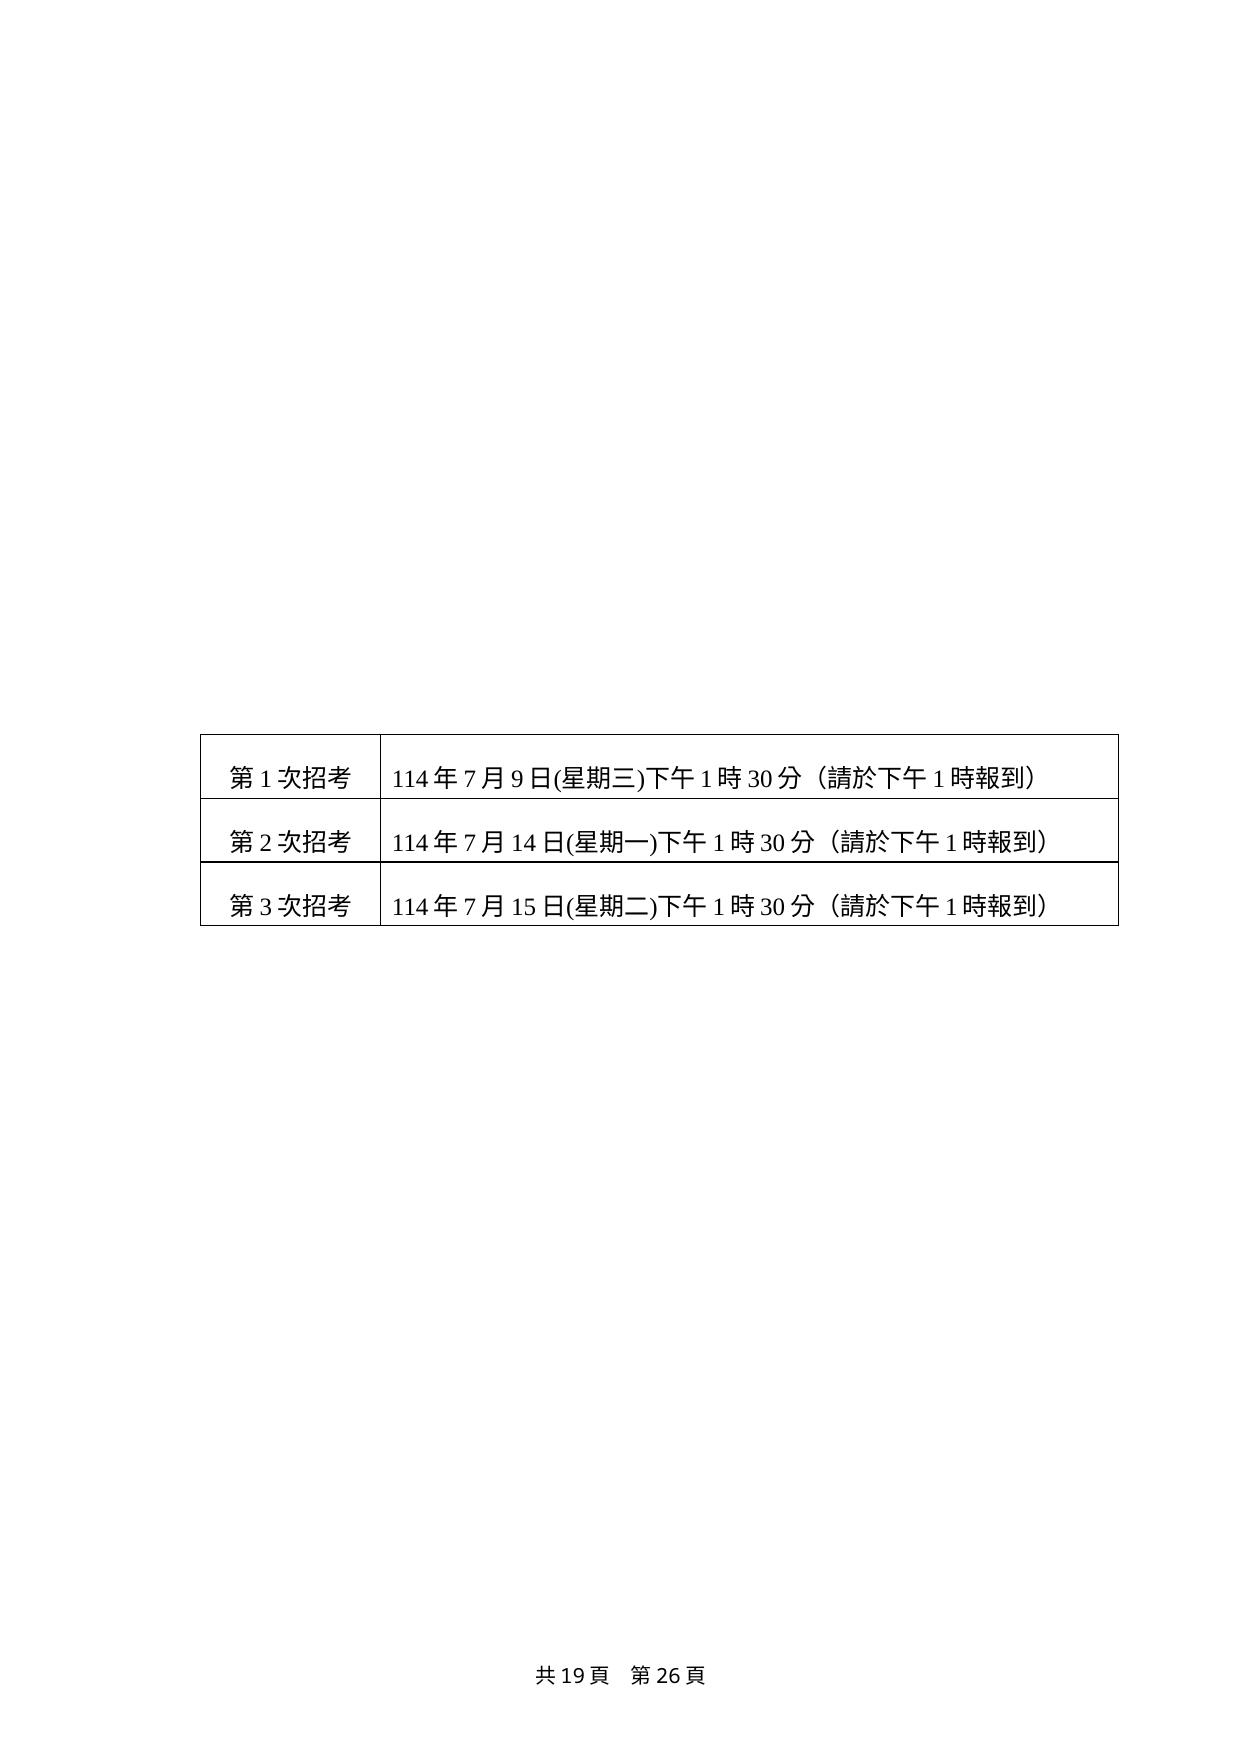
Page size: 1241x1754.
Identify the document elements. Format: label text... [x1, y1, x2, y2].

table_cell 第1次招考 [201, 735, 380, 798]
table_cell 第3次招考 [201, 863, 380, 925]
table_cell 第2次招考 [201, 799, 380, 861]
table_cell 114年7月14日(星期一)下午1時30分（請於下午1時報到） [381, 799, 1118, 861]
table_cell 114年7月15日(星期二)下午1時30分（請於下午1時報到） [381, 863, 1118, 925]
table_cell 114年7月9日(星期三)下午1時30分（請於下午1時報到） [381, 735, 1118, 798]
